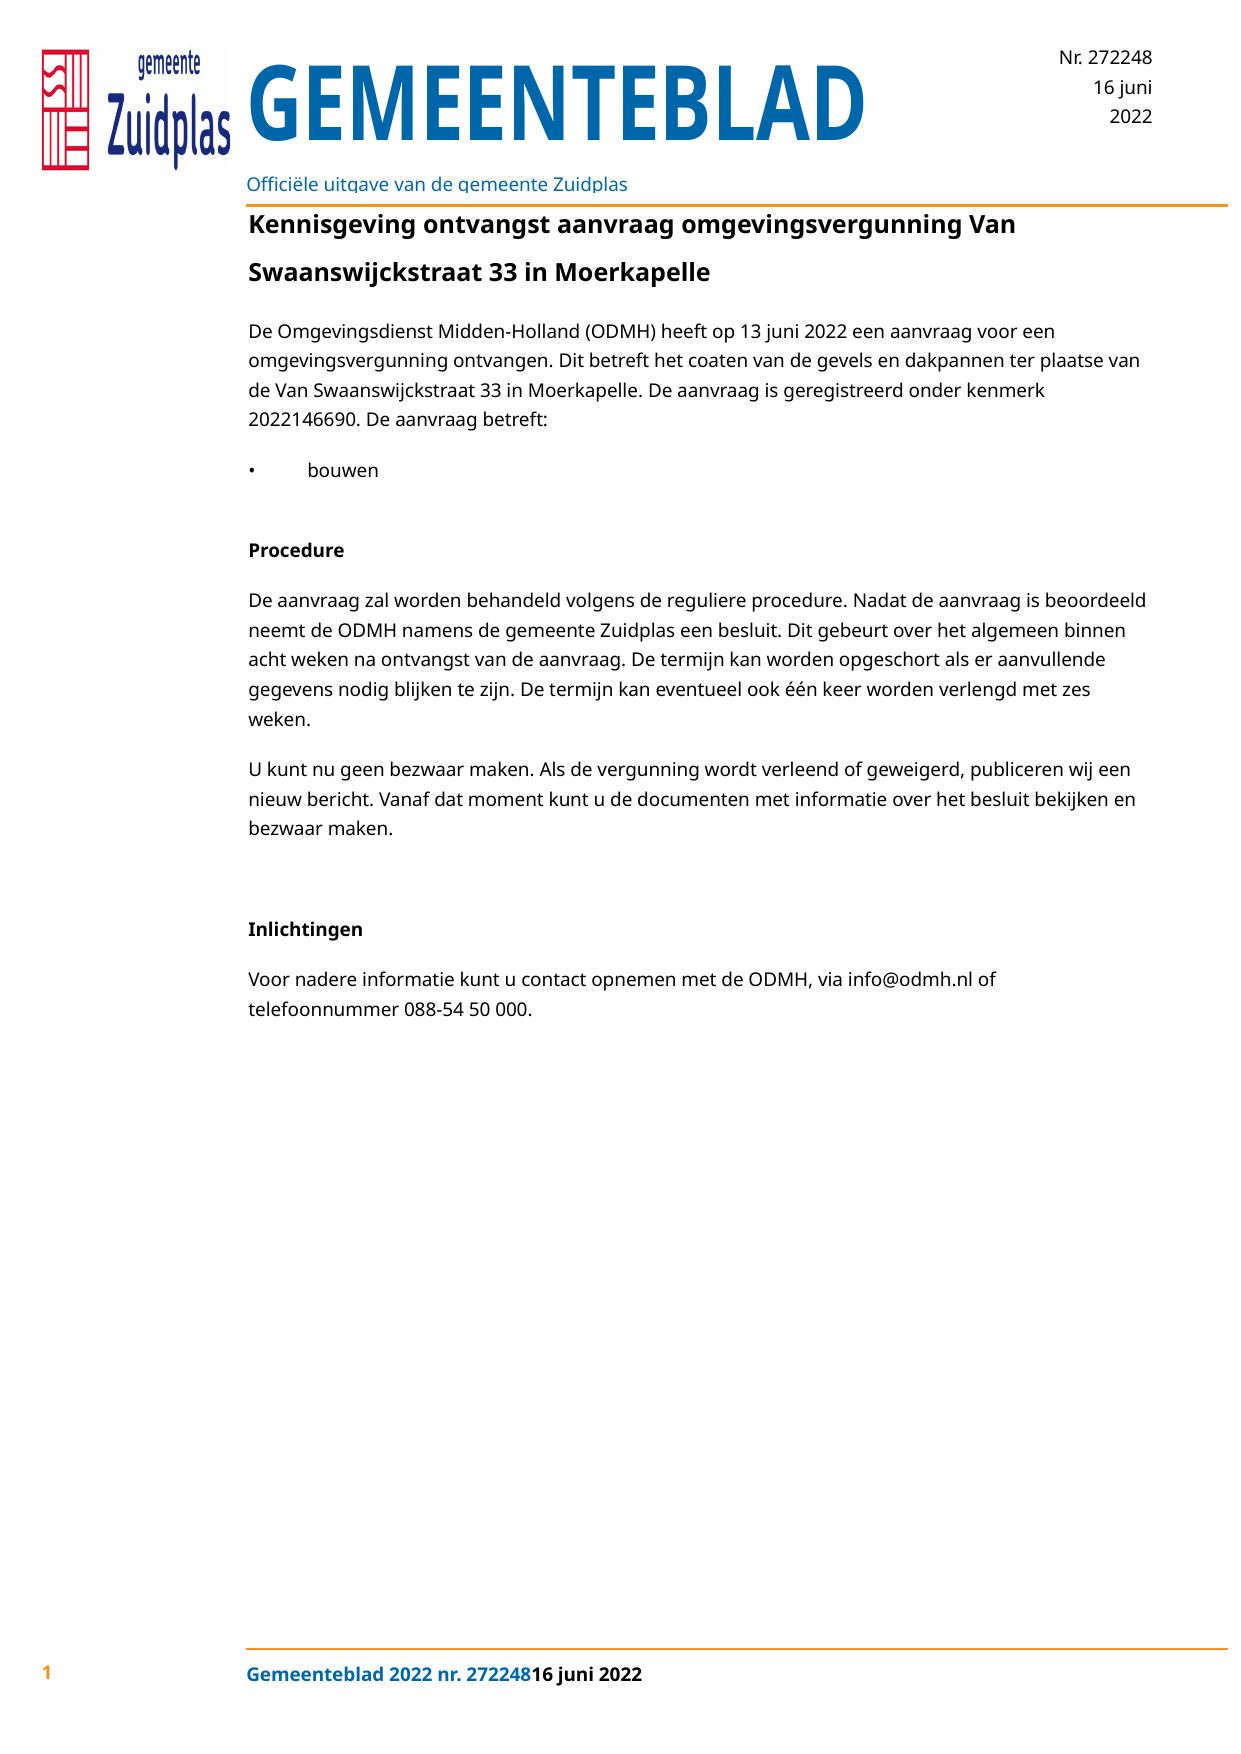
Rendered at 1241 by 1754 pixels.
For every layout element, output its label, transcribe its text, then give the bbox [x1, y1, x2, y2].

picture [41, 47, 231, 172]
text Voor nadere informatie kunt u contact opnemen met de ODMH, via info@odmh.nl of telefoonnummer 088-54 50 000. [248, 967, 1152, 1022]
text U kunt nu geen bezwaar maken. Als de vergunning wordt verleend of geweigerd, publiceren wij een nieuw bericht. Vanaf dat moment kunt u de documenten met informatie over het besluit bekijken en bezwaar maken. [248, 756, 1152, 841]
text Inlichtingen [248, 916, 1152, 942]
text Kennisgeving ontvangst aanvraag omgevingsvergunning Van Swaanswijckstraat 33 in Moerkapelle [248, 207, 1152, 288]
text Procedure [248, 537, 1152, 563]
list bouwen [248, 457, 1152, 483]
text De Omgevingsdienst Midden-Holland (ODMH) heeft op 13 juni 2022 een aanvraag voor een omgevingsvergunning ontvangen. Dit betreft het coaten van de gevels en dakpannen ter plaatse van de Van Swaanswijckstraat 33 in Moerkapelle. De aanvraag is geregistreerd onder kenmerk 2022146690. De aanvraag betreft: [248, 318, 1152, 432]
text De aanvraag zal worden behandeld volgens de reguliere procedure. Nadat de aanvraag is beoordeeld neemt de ODMH namens de gemeente Zuidplas een besluit. Dit gebeurt over het algemeen binnen acht weken na ontvangst van de aanvraag. De termijn kan worden opgeschort als er aanvullende gegevens nodig blijken te zijn. De termijn kan eventueel ook één keer worden verlengd met zes weken. [248, 587, 1152, 732]
